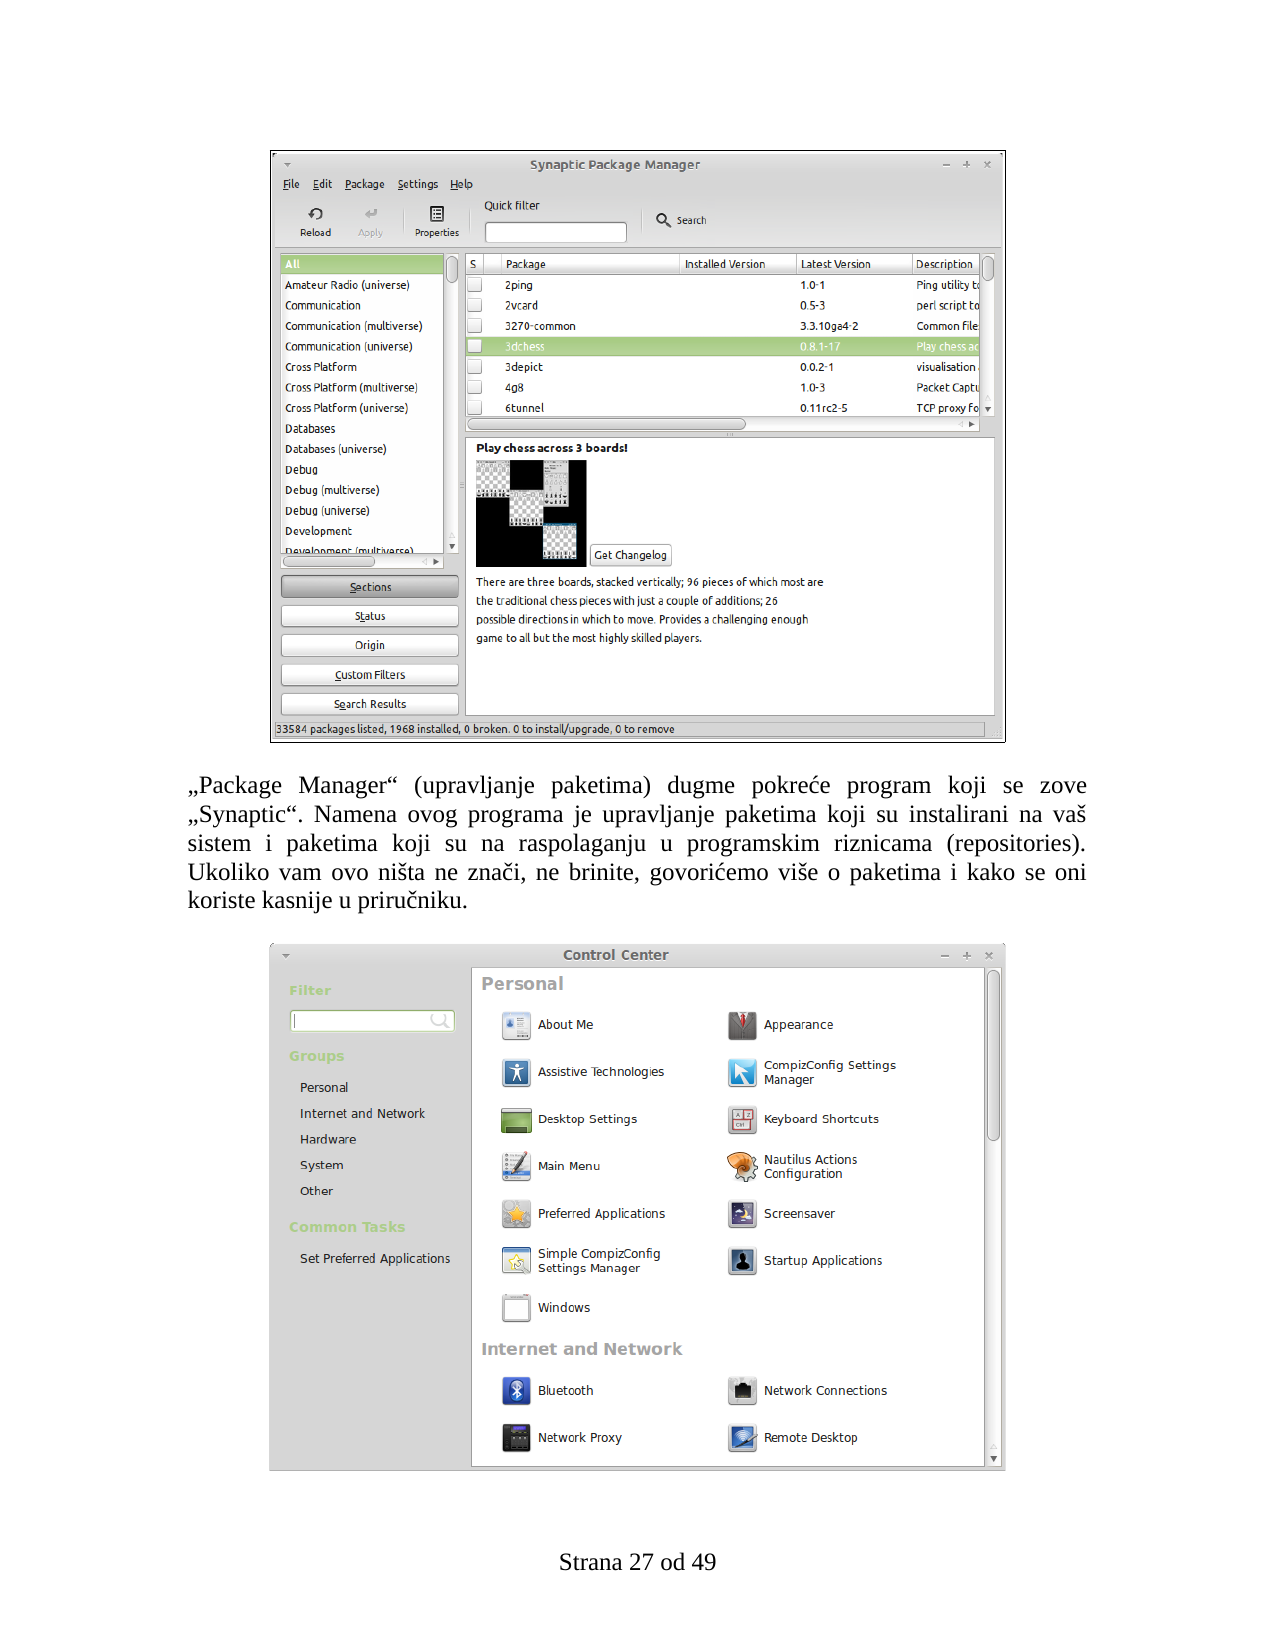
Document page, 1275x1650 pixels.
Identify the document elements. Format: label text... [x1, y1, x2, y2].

text „Package Manager“ (upravljanje paketima) dugme pokreće program koji se zove „Synaptic“. Namena ovog programa je upravljanje paketima koji su instalirani na vaš sistem i paketima koji su na raspolaganju u programskim riznicama (repositories). Ukoliko vam ovo ništa ne znači, ne brinite, govorićemo više o paketima i kako se oni koriste kasnije u priručniku. [187, 771, 1087, 914]
picture [269, 943, 1006, 1471]
picture [272, 153, 1003, 739]
